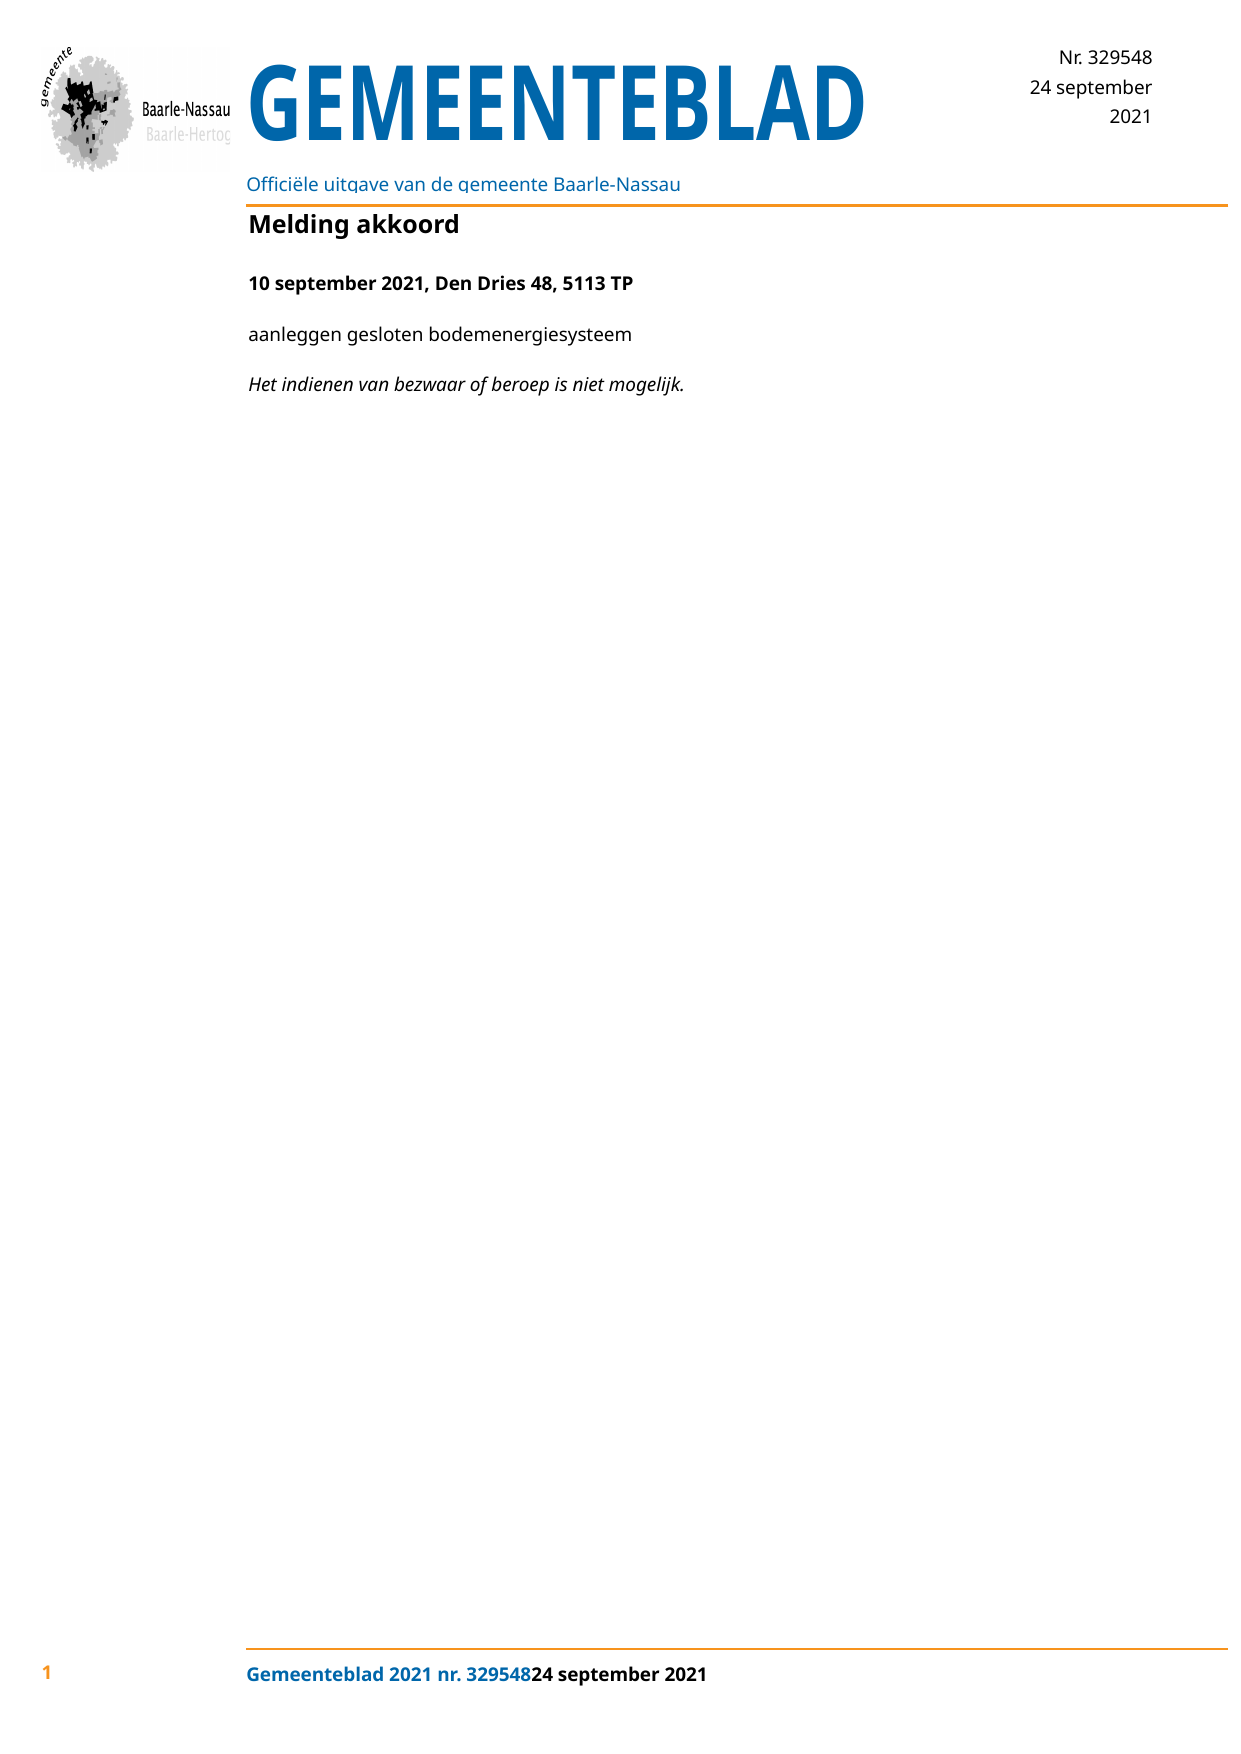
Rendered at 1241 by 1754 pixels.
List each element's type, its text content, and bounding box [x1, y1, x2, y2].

text aanleggen gesloten bodemenergiesysteem [248, 321, 1152, 346]
text Het indienen van bezwaar of beroep is niet mogelijk. [248, 371, 1152, 397]
text Melding akkoord [248, 207, 1152, 241]
picture [41, 47, 231, 172]
text 10 september 2021, Den Dries 48, 5113 TP [248, 270, 1152, 296]
